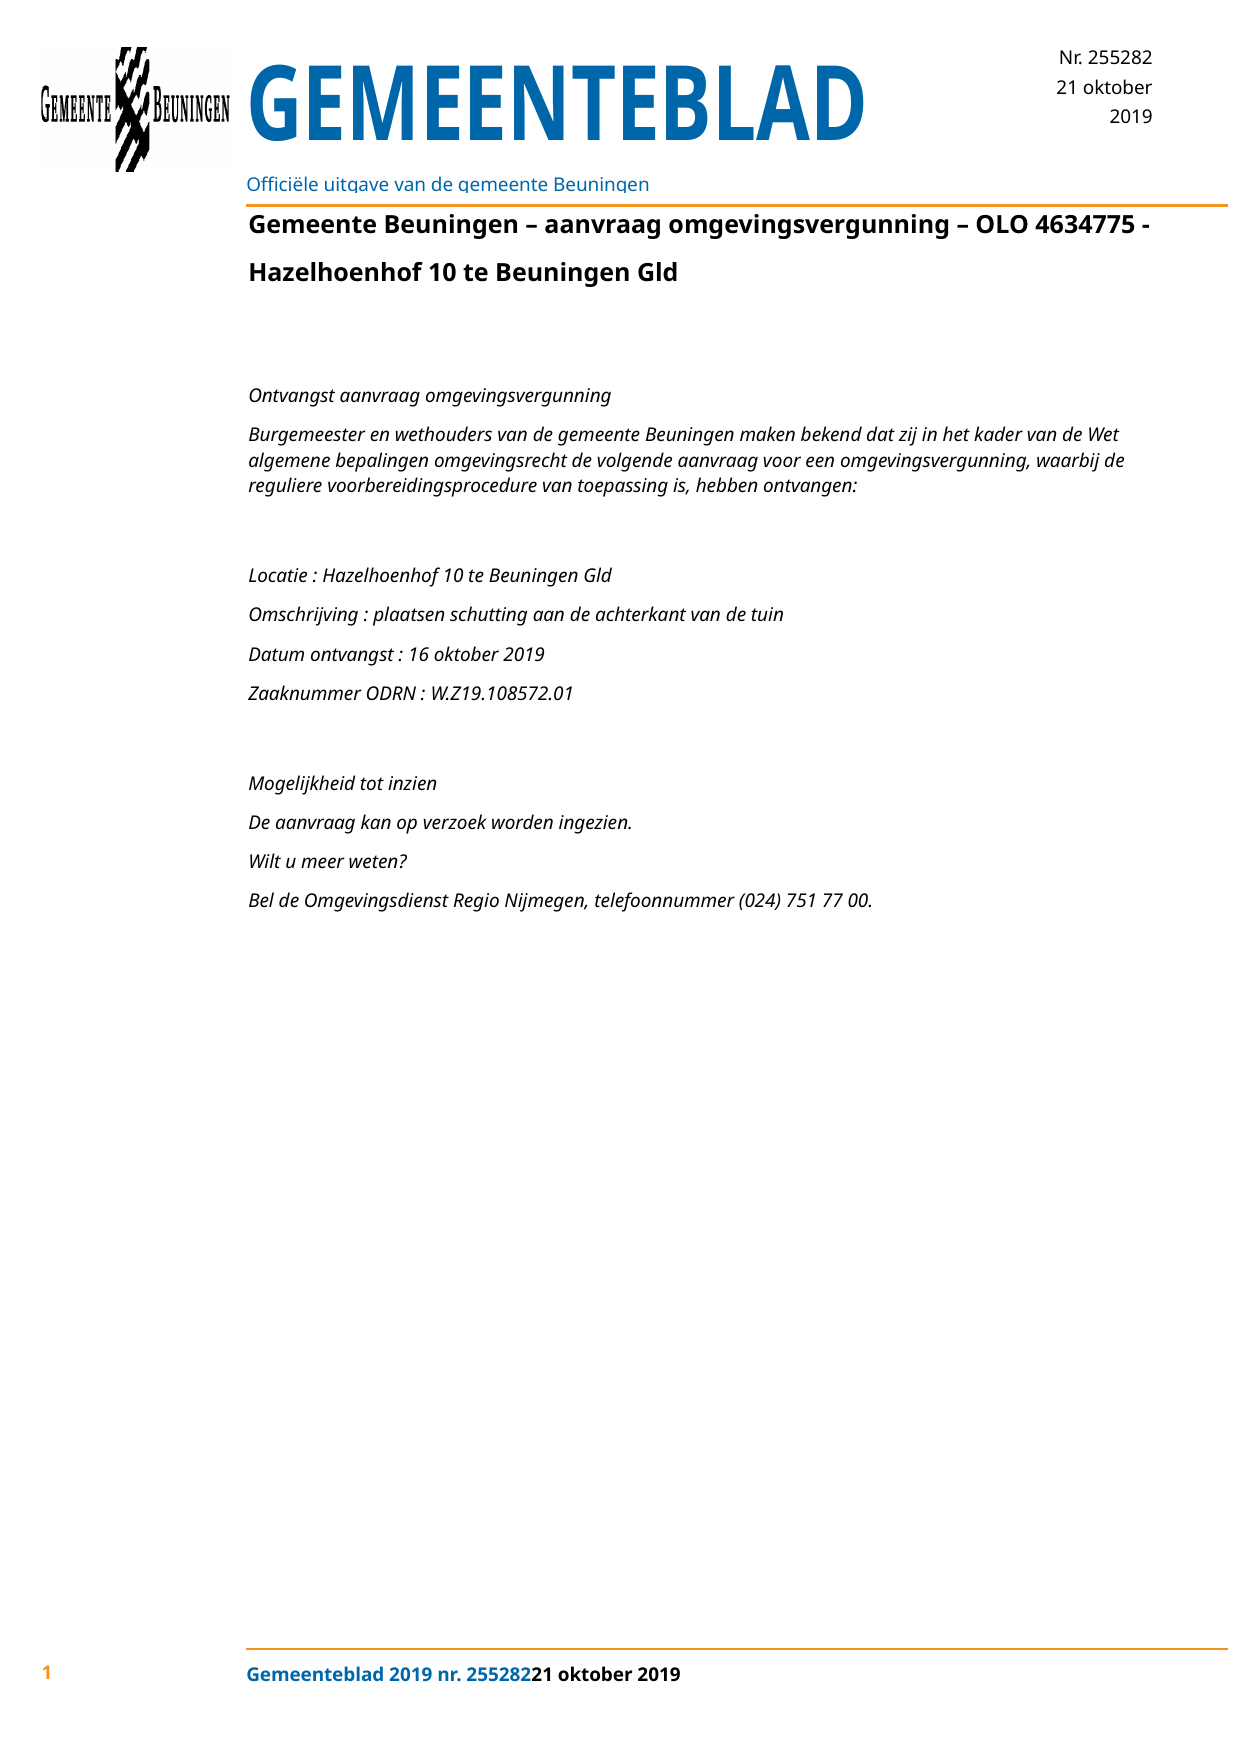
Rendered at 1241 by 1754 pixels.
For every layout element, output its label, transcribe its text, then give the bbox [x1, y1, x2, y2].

text Locatie : Hazelhoenhof 10 te Beuningen Gld [248, 562, 1152, 588]
text Omschrijving : plaatsen schutting aan de achterkant van de tuin [248, 602, 1152, 627]
picture [41, 47, 231, 172]
text Gemeente Beuningen – aanvraag omgevingsvergunning – OLO 4634775 - Hazelhoenhof 10 te Beuningen Gld [248, 207, 1152, 288]
text Datum ontvangst : 16 oktober 2019 [248, 641, 1152, 667]
text De aanvraag kan op verzoek worden ingezien. [248, 809, 1152, 835]
text Ontvangst aanvraag omgevingsvergunning [248, 382, 1152, 408]
text Burgemeester en wethouders van de gemeente Beuningen maken bekend dat zij in het kader van de Wet algemene bepalingen omgevingsrecht de volgende aanvraag voor een omgevingsvergunning, waarbij de reguliere voorbereidingsprocedure van toepassing is, hebben ontvangen: [248, 421, 1152, 498]
text Zaaknummer ODRN : W.Z19.108572.01 [248, 680, 1152, 706]
text Wilt u meer weten? [248, 848, 1152, 874]
text Mogelijkheid tot inzien [248, 770, 1152, 796]
text Bel de Omgevingsdienst Regio Nijmegen, telefoonnummer (024) 751 77 00. [248, 888, 1152, 913]
